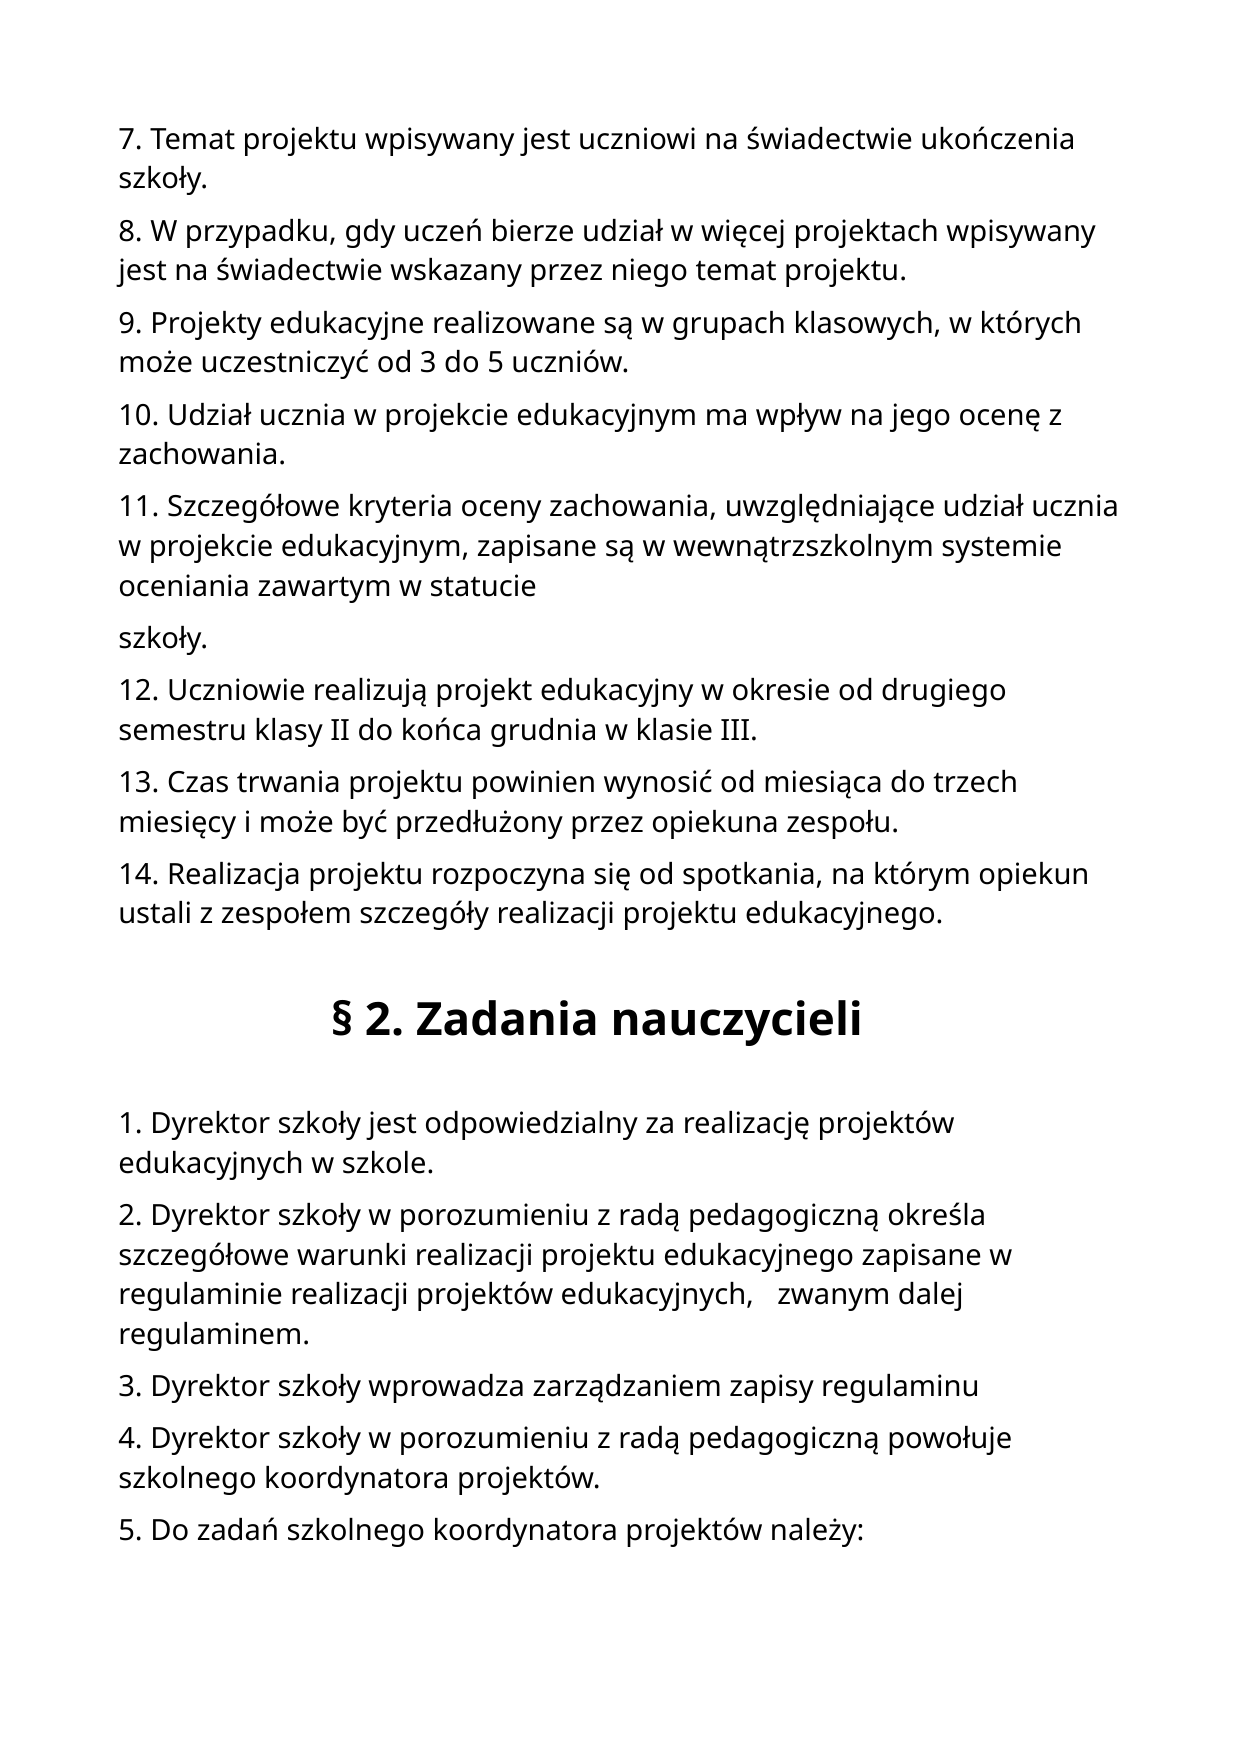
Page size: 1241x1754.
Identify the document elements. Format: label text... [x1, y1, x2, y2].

text 8. W przypadku, gdy uczeń bierze udział w więcej projektach wpisywany jest na świadectwie wskazany przez niego temat projektu. [118, 210, 1122, 289]
text 14. Realizacja projektu rozpoczyna się od spotkania, na którym opiekun ustali z zespołem szczegóły realizacji projektu edukacyjnego. [118, 853, 1122, 932]
text 5. Do zadań szkolnego koordynatora projektów należy: [118, 1509, 1122, 1549]
text 10. Udział ucznia w projekcie edukacyjnym ma wpływ na jego ocenę z zachowania. [118, 394, 1122, 473]
text 12. Uczniowie realizują projekt edukacyjny w okresie od drugiego semestru klasy II do końca grudnia w klasie III. [118, 669, 1122, 749]
text § 2. Zadania nauczycieli [118, 986, 1122, 1049]
text 3. Dyrektor szkoły wprowadza zarządzaniem zapisy regulaminu [118, 1366, 1122, 1405]
text 2. Dyrektor szkoły w porozumieniu z radą pedagogiczną określa szczegółowe warunki realizacji projektu edukacyjnego zapisane w regulaminie realizacji projektów edukacyjnych, zwanym dalej regulaminem. [118, 1194, 1122, 1353]
text 4. Dyrektor szkoły w porozumieniu z radą pedagogiczną powołuje szkolnego koordynatora projektów. [118, 1418, 1122, 1497]
text 9. Projekty edukacyjne realizowane są w grupach klasowych, w których może uczestniczyć od 3 do 5 uczniów. [118, 302, 1122, 381]
text szkoły. [118, 617, 1122, 657]
text 11. Szczegółowe kryteria oceny zachowania, uwzględniające udział ucznia w projekcie edukacyjnym, zapisane są w wewnątrzszkolnym systemie oceniania zawartym w statucie [118, 486, 1122, 605]
text 1. Dyrektor szkoły jest odpowiedzialny za realizację projektów edukacyjnych w szkole. [118, 1102, 1122, 1182]
text 13. Czas trwania projektu powinien wynosić od miesiąca do trzech miesięcy i może być przedłużony przez opiekuna zespołu. [118, 761, 1122, 841]
text 7. Temat projektu wpisywany jest uczniowi na świadectwie ukończenia szkoły. [118, 118, 1122, 197]
